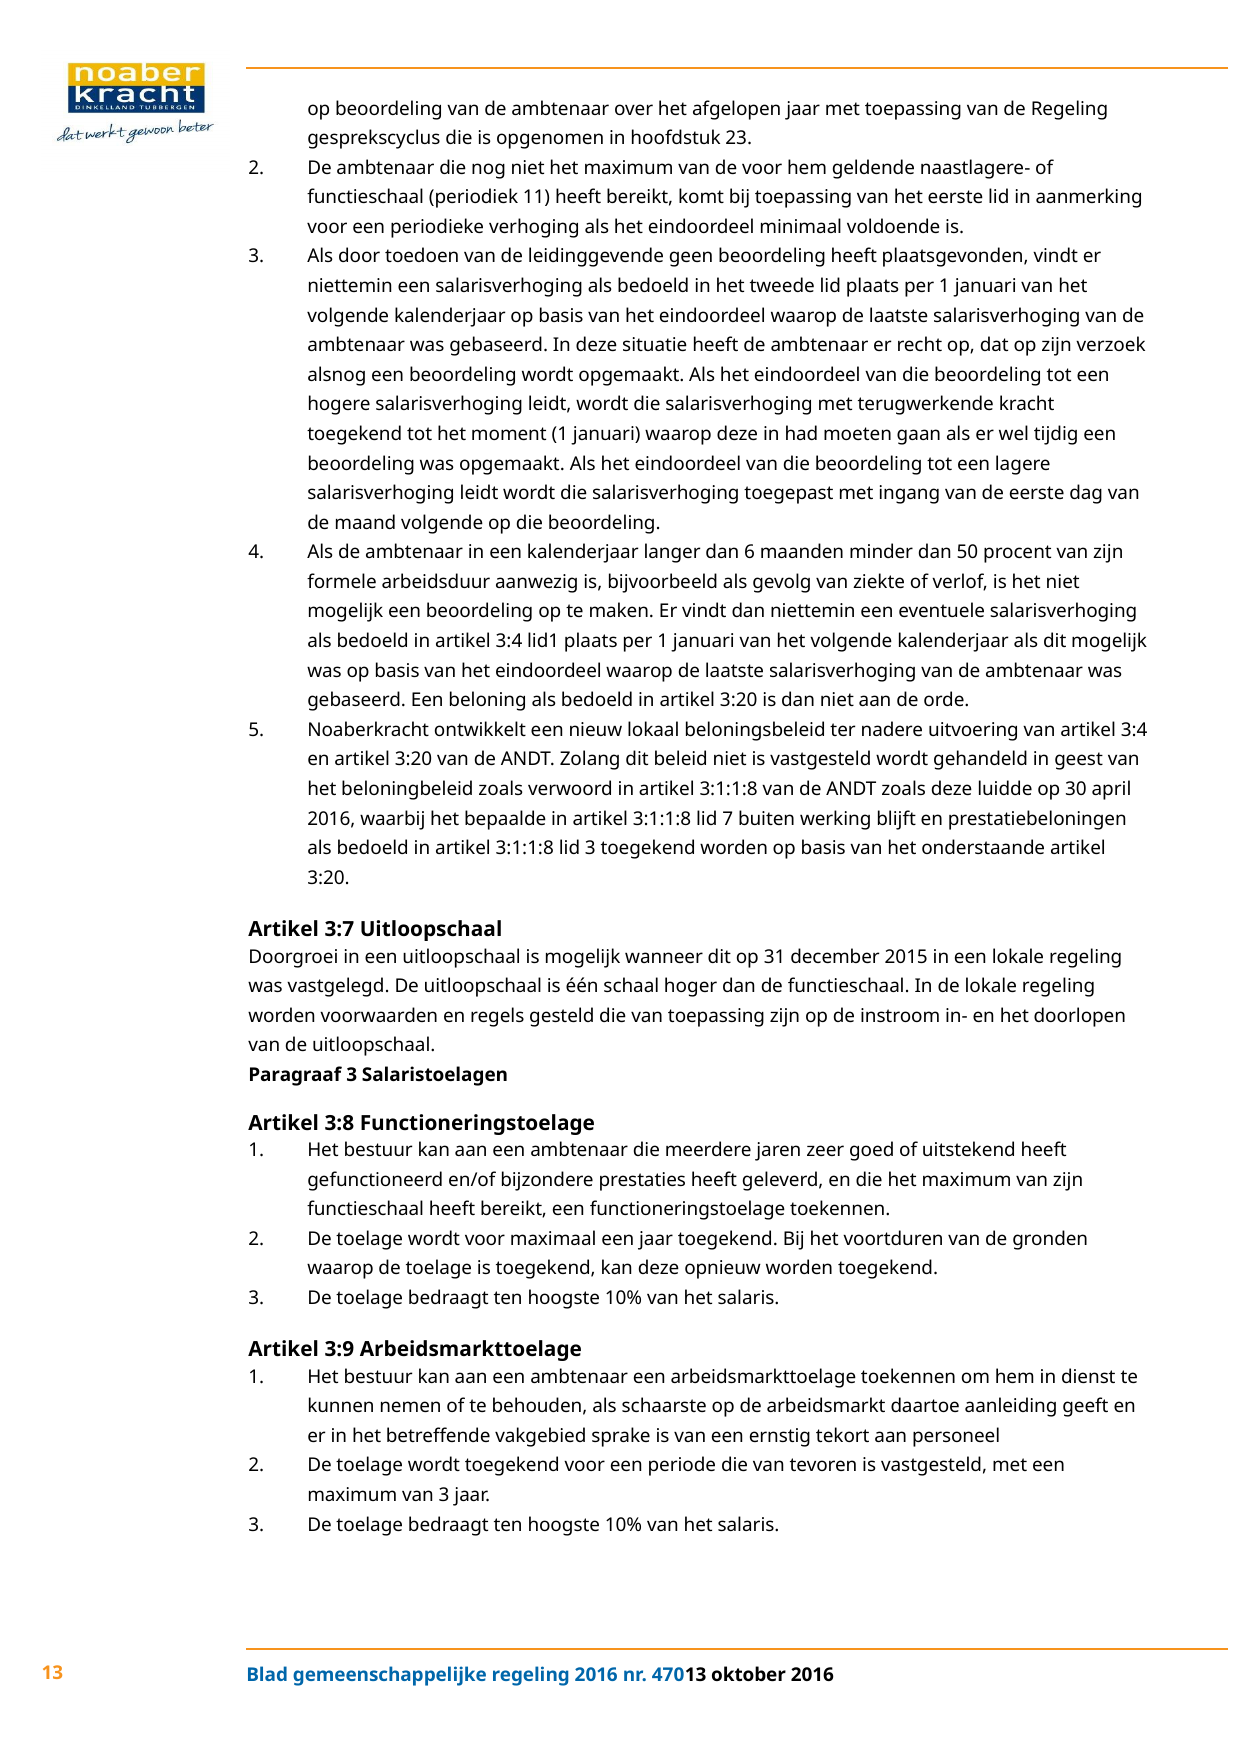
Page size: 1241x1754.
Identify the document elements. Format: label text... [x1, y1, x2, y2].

list Noaberkracht ontwikkelt een nieuw lokaal beloningsbeleid ter nadere uitvoering van artikel 3:4 en artikel 3:20 van de ANDT. Zolang dit beleid niet is vastgesteld wordt gehandeld in geest van het beloningbeleid zoals verwoord in artikel 3:1:1:8 van de ANDT zoals deze luidde op 30 april 2016, waarbij het bepaalde in artikel 3:1:1:8 lid 7 buiten werking blijft en prestatiebeloningen als bedoeld in artikel 3:1:1:8 lid 3 toegekend worden op basis van het onderstaande artikel 3:20. [248, 716, 1152, 890]
text Doorgroei in een uitloopschaal is mogelijk wanneer dit op 31 december 2015 in een lokale regeling was vastgelegd. De uitloopschaal is één schaal hoger dan de functieschaal. In de lokale regeling worden voorwaarden en regels gesteld die van toepassing zijn op de instroom in- en het doorlopen van de uitloopschaal. [248, 943, 1152, 1057]
text Paragraaf 3 Salaristoelagen [248, 1061, 1152, 1087]
list De toelage bedraagt ten hoogste 10% van het salaris. [248, 1284, 1152, 1310]
list Als de ambtenaar in een kalenderjaar langer dan 6 maanden minder dan 50 procent van zijn formele arbeidsduur aanwezig is, bijvoorbeeld als gevolg van ziekte of verlof, is het niet mogelijk een beoordeling op te maken. Er vindt dan niettemin een eventuele salarisverhoging als bedoeld in artikel 3:4 lid1 plaats per 1 januari van het volgende kalenderjaar als dit mogelijk was op basis van het eindoordeel waarop de laatste salarisverhoging van de ambtenaar was gebaseerd. Een beloning als bedoeld in artikel 3:20 is dan niet aan de orde. [248, 538, 1152, 712]
list De toelage wordt voor maximaal een jaar toegekend. Bij het voortduren van de gronden waarop de toelage is toegekend, kan deze opnieuw worden toegekend. [248, 1225, 1152, 1280]
list Als door toedoen van de leidinggevende geen beoordeling heeft plaatsgevonden, vindt er niettemin een salarisverhoging als bedoeld in het tweede lid plaats per 1 januari van het volgende kalenderjaar op basis van het eindoordeel waarop de laatste salarisverhoging van de ambtenaar was gebaseerd. In deze situatie heeft de ambtenaar er recht op, dat op zijn verzoek alsnog een beoordeling wordt opgemaakt. Als het eindoordeel van die beoordeling tot een hogere salarisverhoging leidt, wordt die salarisverhoging met terugwerkende kracht toegekend tot het moment (1 januari) waarop deze in had moeten gaan als er wel tijdig een beoordeling was opgemaakt. Als het eindoordeel van die beoordeling tot een lagere salarisverhoging leidt wordt die salarisverhoging toegepast met ingang van de eerste dag van de maand volgende op die beoordeling. [248, 243, 1152, 535]
list De toelage wordt toegekend voor een periode die van tevoren is vastgesteld, met een maximum van 3 jaar. [248, 1452, 1152, 1507]
list Het bestuur kan aan een ambtenaar een arbeidsmarkttoelage toekennen om hem in dienst te kunnen nemen of te behouden, als schaarste op de arbeidsmarkt daartoe aanleiding geeft en er in het betreffende vakgebied sprake is van een ernstig tekort aan personeel [248, 1363, 1152, 1448]
text Artikel 3:9 Arbeidsmarkttoelage [248, 1334, 1152, 1363]
list De ambtenaar die nog niet het maximum van de voor hem geldende naastlagere- of functieschaal (periodiek 11) heeft bereikt, komt bij toepassing van het eerste lid in aanmerking voor een periodieke verhoging als het eindoordeel minimaal voldoende is. [248, 154, 1152, 239]
picture [41, 47, 231, 172]
text Artikel 3:8 Functioneringstoelage [248, 1108, 1152, 1136]
list De toelage bedraagt ten hoogste 10% van het salaris. [248, 1511, 1152, 1537]
list op beoordeling van de ambtenaar over het afgelopen jaar met toepassing van de Regeling gesprekscyclus die is opgenomen in hoofdstuk 23. [248, 95, 1152, 150]
list Het bestuur kan aan een ambtenaar die meerdere jaren zeer goed of uitstekend heeft gefunctioneerd en/of bijzondere prestaties heeft geleverd, en die het maximum van zijn functieschaal heeft bereikt, een functioneringstoelage toekennen. [248, 1136, 1152, 1221]
text Artikel 3:7 Uitloopschaal [248, 914, 1152, 943]
